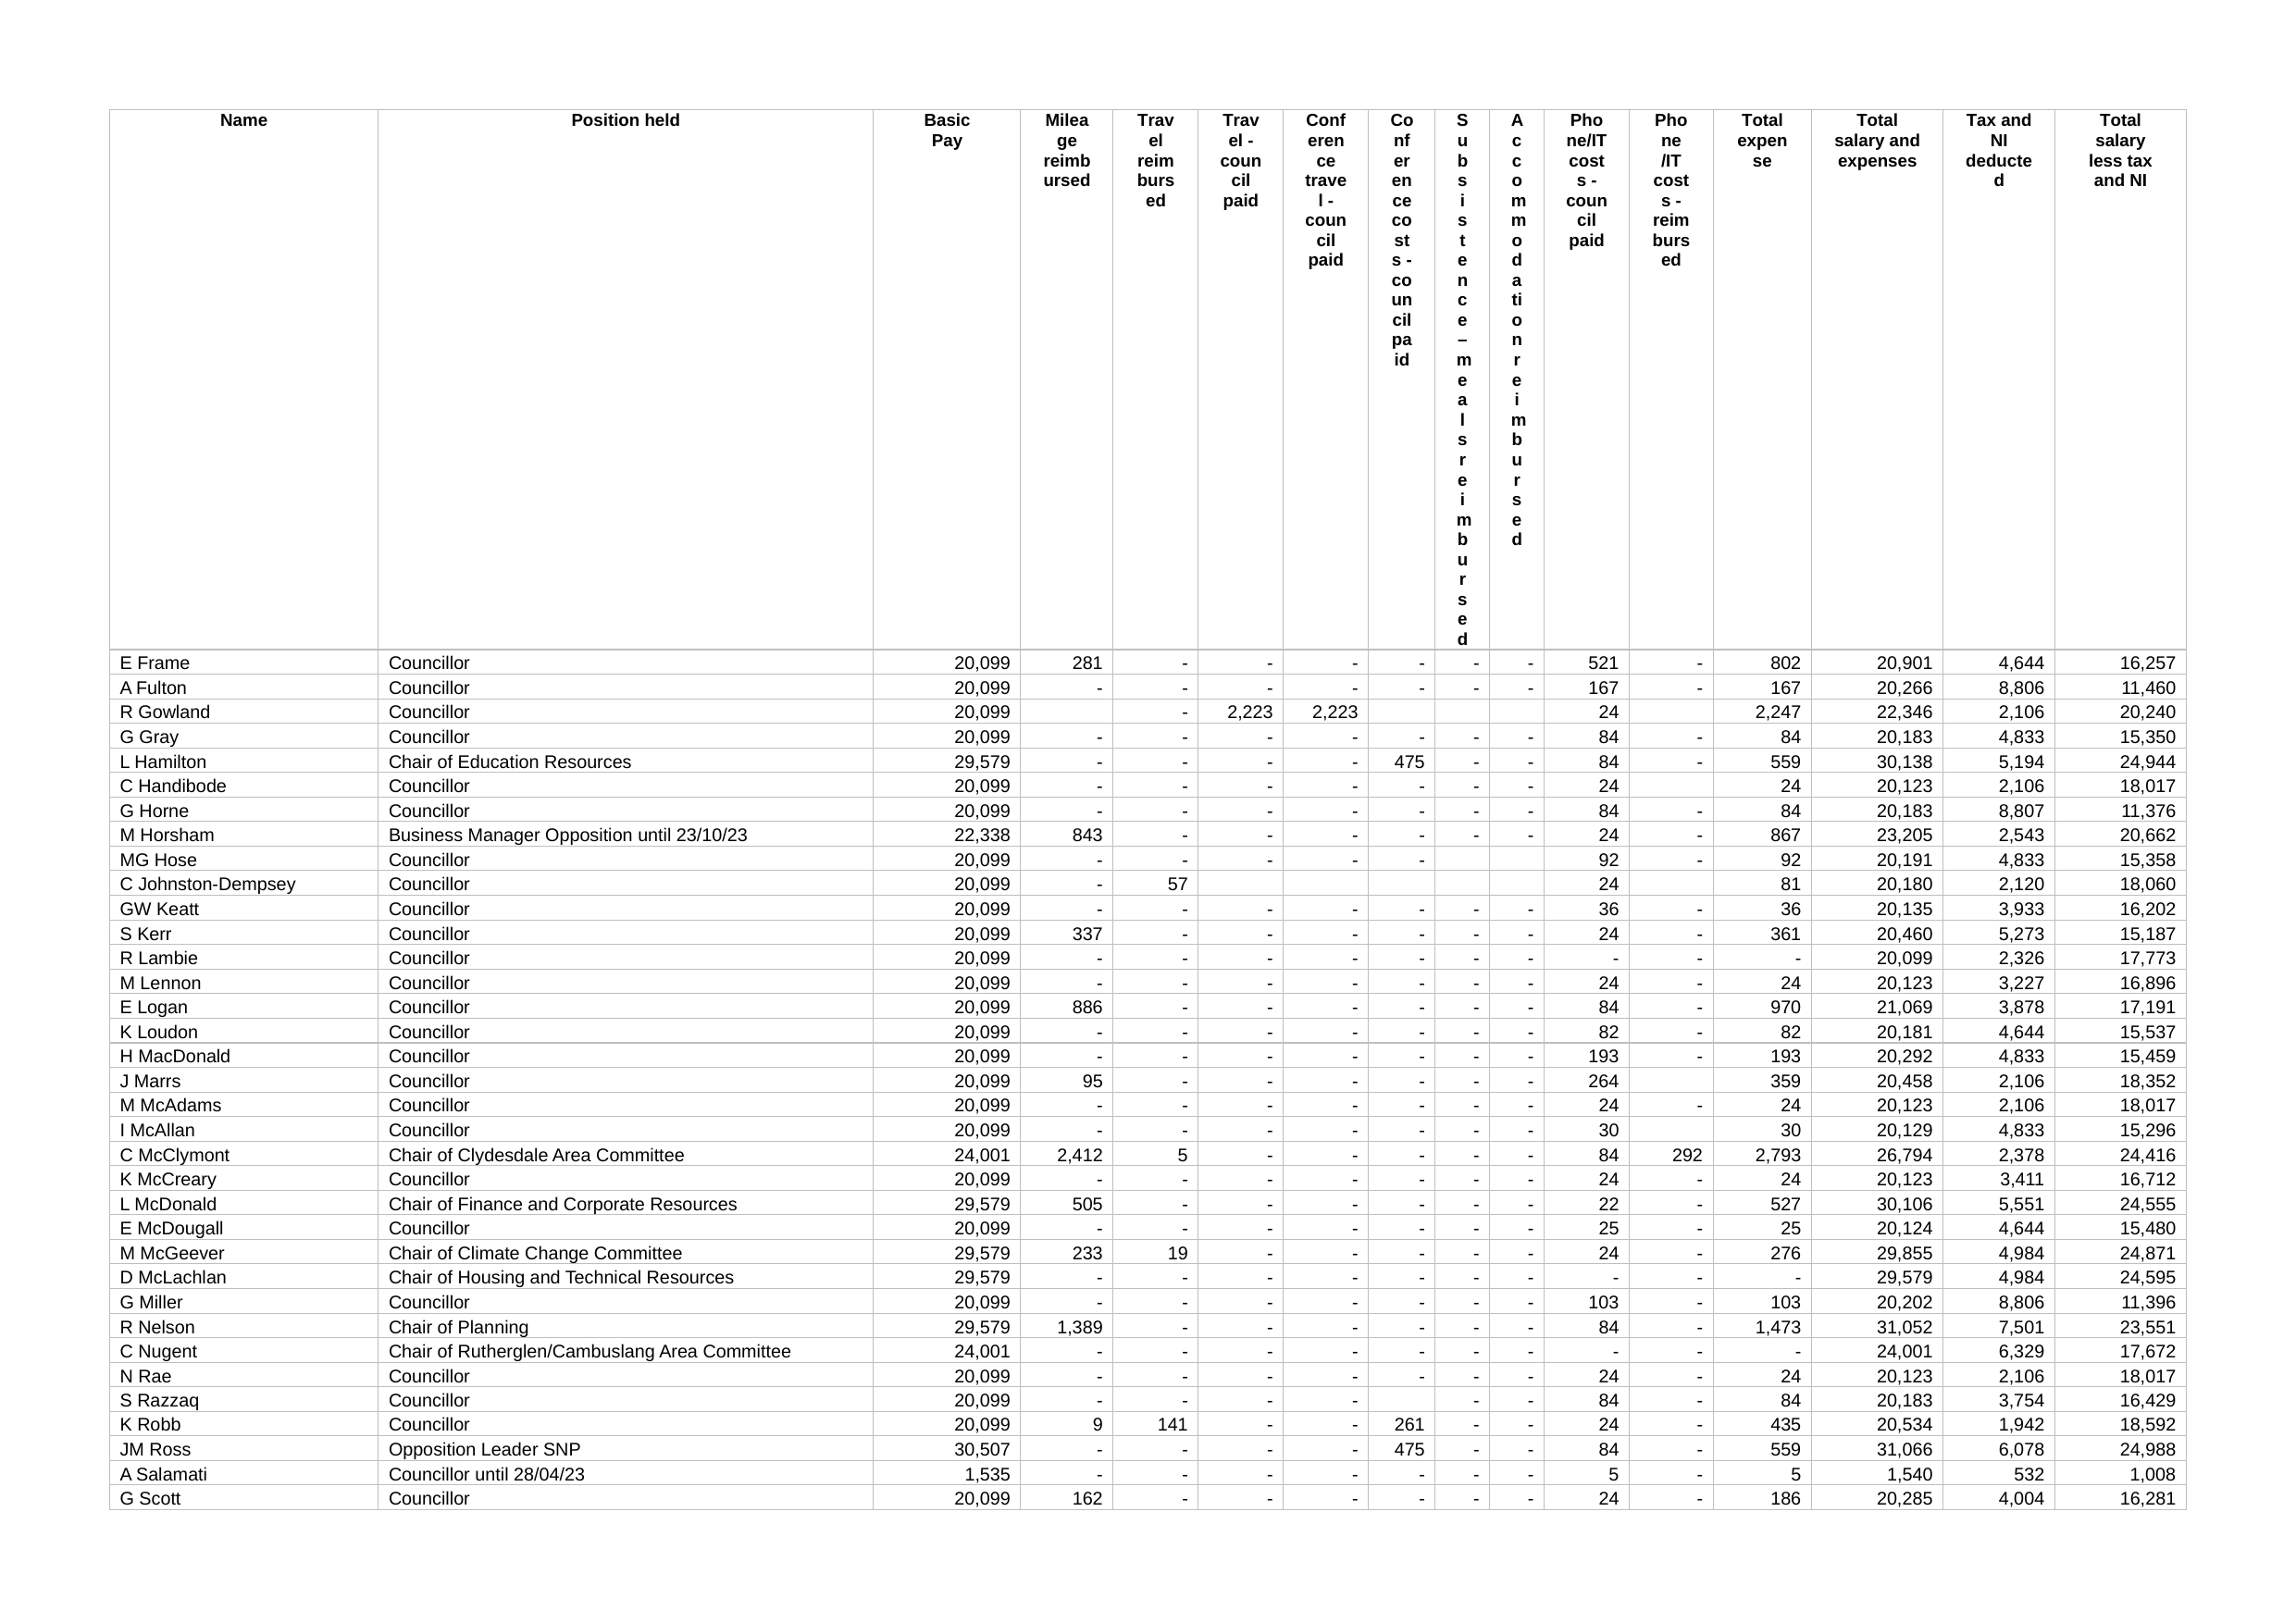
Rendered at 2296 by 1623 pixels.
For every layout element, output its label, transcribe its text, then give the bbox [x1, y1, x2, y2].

table_cell - [1435, 1044, 1489, 1067]
table_cell Councillor [379, 1412, 873, 1435]
table_cell [1435, 847, 1489, 870]
table_cell 16,712 [2055, 1166, 2186, 1190]
table_cell Councillor [379, 773, 873, 797]
table_cell 1,008 [2055, 1461, 2186, 1484]
table_cell - [1198, 749, 1283, 772]
table_cell 4,644 [1943, 650, 2054, 674]
table_cell - [1435, 798, 1489, 821]
table_cell - [1490, 1240, 1544, 1263]
table_cell - [1545, 945, 1629, 969]
table_cell - [1630, 1461, 1713, 1484]
table_cell 103 [1545, 1289, 1629, 1312]
table_cell 20,123 [1812, 1363, 1942, 1386]
table_cell - [1198, 945, 1283, 969]
table_cell [1198, 871, 1283, 895]
table_cell 20,099 [874, 945, 1020, 969]
table_cell - [1198, 970, 1283, 993]
table_cell 261 [1369, 1412, 1434, 1435]
table_cell 82 [1545, 1019, 1629, 1042]
table_cell G Miller [110, 1289, 378, 1312]
table_cell 5,551 [1943, 1191, 2054, 1214]
table_cell - [1490, 1166, 1544, 1190]
table_cell - [1630, 749, 1713, 772]
table_cell 92 [1545, 847, 1629, 870]
table_cell - [1435, 945, 1489, 969]
table_cell - [1284, 1314, 1368, 1337]
table_cell Chair of Housing and Technical Resources [379, 1264, 873, 1288]
table_cell - [1113, 1387, 1198, 1411]
table_cell - [1198, 1338, 1283, 1362]
table_cell 532 [1943, 1461, 2054, 1484]
table_cell 8,806 [1943, 675, 2054, 698]
table_cell - [1198, 822, 1283, 846]
table_cell 886 [1021, 994, 1112, 1018]
table_cell - [1630, 994, 1713, 1018]
table_cell 24 [1545, 822, 1629, 846]
table_cell 31,052 [1812, 1314, 1942, 1337]
table_cell 20,099 [874, 970, 1020, 993]
table_cell - [1490, 724, 1544, 748]
table_cell - [1284, 847, 1368, 870]
table_cell [1369, 1387, 1434, 1411]
table_cell - [1113, 921, 1198, 944]
table_cell - [1369, 675, 1434, 698]
table_cell 17,672 [2055, 1338, 2186, 1362]
table_cell 3,878 [1943, 994, 2054, 1018]
table_cell - [1284, 994, 1368, 1018]
table_cell Chair of Education Resources [379, 749, 873, 772]
table_cell 24 [1545, 773, 1629, 797]
table_cell - [1021, 1093, 1112, 1116]
table_cell - [1435, 822, 1489, 846]
table_cell - [1369, 945, 1434, 969]
table_cell - [1021, 871, 1112, 895]
table_cell 8,806 [1943, 1289, 2054, 1312]
table_cell - [1630, 1215, 1713, 1239]
table_cell 31,066 [1812, 1436, 1942, 1460]
table_cell - [1630, 1264, 1713, 1288]
table_cell 57 [1113, 871, 1198, 895]
table_cell 26,794 [1812, 1142, 1942, 1165]
table_cell Councillor [379, 650, 873, 674]
table_cell - [1284, 1191, 1368, 1214]
table_cell - [1369, 921, 1434, 944]
table_cell R Nelson [110, 1314, 378, 1337]
table_cell 36 [1545, 896, 1629, 919]
table_cell 20,099 [874, 1215, 1020, 1239]
table_cell - [1113, 896, 1198, 919]
table_cell - [1021, 1044, 1112, 1067]
table_cell K Loudon [110, 1019, 378, 1042]
table_cell - [1198, 1461, 1283, 1484]
table_cell N Rae [110, 1363, 378, 1386]
table_cell - [1021, 1019, 1112, 1042]
table_cell H MacDonald [110, 1044, 378, 1067]
table_cell - [1198, 1436, 1283, 1460]
table_cell 11,460 [2055, 675, 2186, 698]
table_cell - [1490, 1191, 1544, 1214]
table_cell Opposition Leader SNP [379, 1436, 873, 1460]
table_cell 20,181 [1812, 1019, 1942, 1042]
table_cell [1435, 700, 1489, 723]
table_cell [1490, 847, 1544, 870]
table_cell - [1490, 1019, 1544, 1042]
table_cell [1021, 700, 1112, 723]
table_cell 2,223 [1284, 700, 1368, 723]
table_cell 15,537 [2055, 1019, 2186, 1042]
table_cell 21,069 [1812, 994, 1942, 1018]
table_cell - [1435, 1166, 1489, 1190]
table_cell 20,099 [874, 675, 1020, 698]
table_cell - [1021, 749, 1112, 772]
table_cell - [1630, 1363, 1713, 1386]
table_cell 81 [1714, 871, 1811, 895]
table_cell - [1113, 1215, 1198, 1239]
table_cell Councillor [379, 945, 873, 969]
table_cell - [1113, 1117, 1198, 1141]
table_cell 6,329 [1943, 1338, 2054, 1362]
table_cell - [1198, 1240, 1283, 1263]
table_cell C Johnston-Dempsey [110, 871, 378, 895]
table_cell - [1113, 1264, 1198, 1288]
table_cell 20,123 [1812, 1166, 1942, 1190]
table_cell - [1435, 1461, 1489, 1484]
table_cell 24,001 [1812, 1338, 1942, 1362]
table_cell 24 [1545, 1485, 1629, 1509]
table_header Mileage reimbursed [1021, 110, 1112, 649]
table_cell 15,480 [2055, 1215, 2186, 1239]
table_cell - [1490, 1117, 1544, 1141]
table_cell 20,458 [1812, 1068, 1942, 1091]
table_cell 92 [1714, 847, 1811, 870]
table_cell 82 [1714, 1019, 1811, 1042]
table_cell 20,099 [874, 1412, 1020, 1435]
table_cell 970 [1714, 994, 1811, 1018]
table_cell - [1284, 1142, 1368, 1165]
table_cell - [1369, 724, 1434, 748]
table_cell - [1369, 1019, 1434, 1042]
table_cell - [1435, 1436, 1489, 1460]
table_cell - [1630, 650, 1713, 674]
table_cell - [1369, 1117, 1434, 1141]
table_cell 84 [1545, 1142, 1629, 1165]
table_cell 20,099 [874, 700, 1020, 723]
table_cell 20,183 [1812, 724, 1942, 748]
table_cell 186 [1714, 1485, 1811, 1509]
table_cell - [1021, 1264, 1112, 1288]
table_cell 24 [1545, 1166, 1629, 1190]
table_cell - [1284, 1068, 1368, 1091]
table_cell 29,579 [874, 1240, 1020, 1263]
table_cell - [1369, 847, 1434, 870]
table_cell 19 [1113, 1240, 1198, 1263]
table_cell 24 [1714, 1363, 1811, 1386]
table_cell 11,376 [2055, 798, 2186, 821]
table_cell 18,017 [2055, 1093, 2186, 1116]
table_cell - [1021, 724, 1112, 748]
table_cell - [1198, 675, 1283, 698]
table_cell - [1490, 650, 1544, 674]
table_cell - [1369, 1240, 1434, 1263]
table_cell - [1021, 945, 1112, 969]
table_cell - [1490, 1485, 1544, 1509]
table_cell - [1369, 1485, 1434, 1509]
table_cell I McAllan [110, 1117, 378, 1141]
table_cell 20,099 [874, 1044, 1020, 1067]
table_cell 17,191 [2055, 994, 2186, 1018]
table_cell 4,004 [1943, 1485, 2054, 1509]
table_cell 2,106 [1943, 773, 2054, 797]
table_cell - [1284, 1289, 1368, 1312]
table_cell - [1113, 749, 1198, 772]
table_cell - [1490, 822, 1544, 846]
table_cell - [1490, 1142, 1544, 1165]
table_cell 2,223 [1198, 700, 1283, 723]
table_cell 29,579 [874, 1314, 1020, 1337]
table_cell 233 [1021, 1240, 1112, 1263]
table_cell [1369, 871, 1434, 895]
table_cell Business Manager Opposition until 23/10/23 [379, 822, 873, 846]
table_cell Councillor [379, 1117, 873, 1141]
table_cell - [1113, 945, 1198, 969]
table_cell - [1435, 896, 1489, 919]
table_cell 2,412 [1021, 1142, 1112, 1165]
table_cell 29,579 [1812, 1264, 1942, 1288]
table_cell 24 [1545, 871, 1629, 895]
table_cell 24 [1545, 970, 1629, 993]
table_cell C Nugent [110, 1338, 378, 1362]
table_cell 24,944 [2055, 749, 2186, 772]
table_cell 559 [1714, 1436, 1811, 1460]
table_cell 20,266 [1812, 675, 1942, 698]
table_cell - [1369, 1314, 1434, 1337]
table_cell - [1284, 724, 1368, 748]
table_cell 20,901 [1812, 650, 1942, 674]
table_cell - [1630, 1387, 1713, 1411]
table_header Conference travel - council paid [1284, 110, 1368, 649]
table_cell 20,099 [874, 724, 1020, 748]
table_cell 30,106 [1812, 1191, 1942, 1214]
table_cell Councillor [379, 1289, 873, 1312]
table_cell - [1369, 1215, 1434, 1239]
table_cell - [1198, 1044, 1283, 1067]
table_cell 20,123 [1812, 773, 1942, 797]
table_cell 3,933 [1943, 896, 2054, 919]
table_cell - [1369, 896, 1434, 919]
table_cell - [1490, 773, 1544, 797]
table_cell E McDougall [110, 1215, 378, 1239]
table_cell 20,099 [874, 921, 1020, 944]
table_cell R Lambie [110, 945, 378, 969]
table_cell 1,942 [1943, 1412, 2054, 1435]
table_cell Councillor [379, 700, 873, 723]
table_cell - [1021, 1289, 1112, 1312]
table_cell 20,180 [1812, 871, 1942, 895]
table_cell L McDonald [110, 1191, 378, 1214]
table_cell - [1490, 749, 1544, 772]
table_cell 20,534 [1812, 1412, 1942, 1435]
table_cell - [1490, 970, 1544, 993]
table_cell - [1284, 970, 1368, 993]
table_cell Chair of Rutherglen/Cambuslang Area Committee [379, 1338, 873, 1362]
table_cell 162 [1021, 1485, 1112, 1509]
table_cell 5 [1113, 1142, 1198, 1165]
table_cell - [1113, 1338, 1198, 1362]
table_cell - [1113, 1019, 1198, 1042]
table_cell 475 [1369, 1436, 1434, 1460]
table_cell 22,346 [1812, 700, 1942, 723]
table_cell M McAdams [110, 1093, 378, 1116]
table_cell - [1490, 1044, 1544, 1067]
table_cell - [1113, 1363, 1198, 1386]
table_cell - [1198, 1387, 1283, 1411]
table_cell - [1198, 1068, 1283, 1091]
table_cell - [1369, 650, 1434, 674]
table_cell - [1021, 970, 1112, 993]
table_cell - [1113, 724, 1198, 748]
table_cell - [1113, 1191, 1198, 1214]
table_cell 24 [1545, 1093, 1629, 1116]
table_cell - [1284, 749, 1368, 772]
table_cell 24 [1714, 1093, 1811, 1116]
table_cell M McGeever [110, 1240, 378, 1263]
table_cell - [1435, 1264, 1489, 1288]
table_cell J Marrs [110, 1068, 378, 1091]
table_cell JM Ross [110, 1436, 378, 1460]
table_cell 20,135 [1812, 896, 1942, 919]
table_cell 95 [1021, 1068, 1112, 1091]
table_cell 20,123 [1812, 1093, 1942, 1116]
table_cell - [1630, 847, 1713, 870]
table_cell - [1198, 650, 1283, 674]
table_cell - [1284, 1485, 1368, 1509]
table_cell - [1021, 896, 1112, 919]
table_cell - [1284, 1363, 1368, 1386]
table_cell - [1198, 724, 1283, 748]
table_cell 2,120 [1943, 871, 2054, 895]
table_cell - [1198, 1363, 1283, 1386]
table_cell 9 [1021, 1412, 1112, 1435]
table_cell 193 [1714, 1044, 1811, 1067]
table_cell - [1021, 798, 1112, 821]
table_cell 29,579 [874, 1191, 1020, 1214]
table_cell 16,429 [2055, 1387, 2186, 1411]
table_cell - [1284, 1387, 1368, 1411]
table_cell 3,411 [1943, 1166, 2054, 1190]
table_cell 167 [1545, 675, 1629, 698]
table_cell 16,202 [2055, 896, 2186, 919]
table_cell 20,099 [1812, 945, 1942, 969]
table_cell - [1113, 970, 1198, 993]
table_cell 20,202 [1812, 1289, 1942, 1312]
table_cell 84 [1714, 724, 1811, 748]
table_cell 505 [1021, 1191, 1112, 1214]
table_cell 20,460 [1812, 921, 1942, 944]
table_cell - [1490, 1338, 1544, 1362]
table_header Accommodation reimbursed [1490, 110, 1544, 649]
table_cell 36 [1714, 896, 1811, 919]
table_cell A Fulton [110, 675, 378, 698]
table_cell - [1198, 1019, 1283, 1042]
table_cell 6,078 [1943, 1436, 2054, 1460]
table_cell - [1435, 1314, 1489, 1337]
table_cell 5 [1714, 1461, 1811, 1484]
table_cell - [1369, 1363, 1434, 1386]
table_cell - [1113, 1314, 1198, 1337]
table_cell A Salamati [110, 1461, 378, 1484]
table_cell 4,984 [1943, 1264, 2054, 1288]
table_cell - [1630, 970, 1713, 993]
table_cell - [1113, 1436, 1198, 1460]
table_header Total expense [1714, 110, 1811, 649]
table_cell 15,187 [2055, 921, 2186, 944]
table_cell 20,183 [1812, 798, 1942, 821]
table_cell - [1113, 822, 1198, 846]
table_cell - [1284, 1019, 1368, 1042]
table_cell 25 [1545, 1215, 1629, 1239]
table_cell 20,191 [1812, 847, 1942, 870]
table_cell S Razzaq [110, 1387, 378, 1411]
table_cell - [1630, 1240, 1713, 1263]
table_cell - [1435, 1019, 1489, 1042]
table_cell - [1369, 1264, 1434, 1288]
table_cell - [1630, 1289, 1713, 1312]
table_cell 193 [1545, 1044, 1629, 1067]
table_cell 20,099 [874, 1363, 1020, 1386]
table_cell - [1284, 650, 1368, 674]
table_cell G Scott [110, 1485, 378, 1509]
table_cell 18,017 [2055, 773, 2186, 797]
table_cell - [1490, 1461, 1544, 1484]
table_cell 29,579 [874, 749, 1020, 772]
table_cell 20,129 [1812, 1117, 1942, 1141]
table_cell - [1490, 1264, 1544, 1288]
table_header Name [110, 110, 378, 649]
table_cell - [1369, 1093, 1434, 1116]
table_cell 84 [1545, 1314, 1629, 1337]
table_cell - [1369, 1142, 1434, 1165]
table_cell 84 [1714, 1387, 1811, 1411]
table_cell [1630, 1068, 1713, 1091]
table_cell - [1113, 1485, 1198, 1509]
table_cell 18,592 [2055, 1412, 2186, 1435]
table_cell 20,099 [874, 1093, 1020, 1116]
table_cell - [1630, 1019, 1713, 1042]
table_cell - [1113, 994, 1198, 1018]
table_cell 24 [1545, 921, 1629, 944]
table_cell - [1490, 1314, 1544, 1337]
table_cell Councillor [379, 1485, 873, 1509]
table_cell - [1021, 1166, 1112, 1190]
table_cell 20,240 [2055, 700, 2186, 723]
table_cell - [1284, 1117, 1368, 1141]
table_cell Councillor until 28/04/23 [379, 1461, 873, 1484]
table_cell - [1369, 773, 1434, 797]
table_cell - [1369, 798, 1434, 821]
table_cell 24,988 [2055, 1436, 2186, 1460]
table_cell Councillor [379, 970, 873, 993]
table_cell 84 [1545, 994, 1629, 1018]
table_cell - [1714, 945, 1811, 969]
table_cell - [1630, 1338, 1713, 1362]
table_cell 4,833 [1943, 1117, 2054, 1141]
table_cell 2,793 [1714, 1142, 1811, 1165]
table_cell 84 [1545, 798, 1629, 821]
table_cell - [1198, 847, 1283, 870]
table_cell - [1630, 1166, 1713, 1190]
table_cell 141 [1113, 1412, 1198, 1435]
table_cell 84 [1545, 724, 1629, 748]
table_header Position held [379, 110, 873, 649]
table_cell 84 [1714, 798, 1811, 821]
table_cell - [1435, 1363, 1489, 1386]
table_cell - [1630, 675, 1713, 698]
table_cell 475 [1369, 749, 1434, 772]
table_cell - [1435, 970, 1489, 993]
table_cell 2,378 [1943, 1142, 2054, 1165]
table_cell - [1435, 1215, 1489, 1239]
table_cell - [1435, 1387, 1489, 1411]
table_cell - [1369, 1289, 1434, 1312]
table_cell - [1284, 1338, 1368, 1362]
table_cell - [1113, 1289, 1198, 1312]
table_cell 276 [1714, 1240, 1811, 1263]
table_cell 20,285 [1812, 1485, 1942, 1509]
table_cell - [1113, 1044, 1198, 1067]
table_cell - [1369, 1338, 1434, 1362]
table_cell Councillor [379, 921, 873, 944]
table_cell - [1198, 1412, 1283, 1435]
table_cell - [1113, 1068, 1198, 1091]
table_cell [1369, 700, 1434, 723]
table_cell 20,099 [874, 1387, 1020, 1411]
table_cell L Hamilton [110, 749, 378, 772]
table_cell 23,205 [1812, 822, 1942, 846]
table_cell - [1435, 1068, 1489, 1091]
table_cell - [1198, 896, 1283, 919]
table_cell 20,099 [874, 773, 1020, 797]
table_cell 20,099 [874, 1068, 1020, 1091]
table_cell - [1630, 1044, 1713, 1067]
table_cell - [1369, 1461, 1434, 1484]
table_cell - [1198, 1485, 1283, 1509]
table_cell - [1435, 1191, 1489, 1214]
table_cell K McCreary [110, 1166, 378, 1190]
table_cell 18,017 [2055, 1363, 2186, 1386]
table_header Tax and NI deducted [1943, 110, 2054, 649]
table_cell 30 [1545, 1117, 1629, 1141]
table_cell 527 [1714, 1191, 1811, 1214]
table_cell 20,123 [1812, 970, 1942, 993]
table_cell 2,247 [1714, 700, 1811, 723]
table_cell M Lennon [110, 970, 378, 993]
table_cell 4,984 [1943, 1240, 2054, 1263]
table_cell 281 [1021, 650, 1112, 674]
table_cell - [1435, 675, 1489, 698]
table_cell - [1490, 1436, 1544, 1460]
table_cell 521 [1545, 650, 1629, 674]
table_cell 15,358 [2055, 847, 2186, 870]
table_cell 359 [1714, 1068, 1811, 1091]
table_cell - [1284, 675, 1368, 698]
table_cell 24 [1714, 1166, 1811, 1190]
table_cell Councillor [379, 1068, 873, 1091]
table_cell - [1284, 1093, 1368, 1116]
table_cell - [1284, 773, 1368, 797]
table_cell Councillor [379, 871, 873, 895]
table_cell - [1490, 1387, 1544, 1411]
table_cell 15,296 [2055, 1117, 2186, 1141]
table_cell - [1369, 970, 1434, 993]
table_cell E Logan [110, 994, 378, 1018]
table_cell - [1714, 1264, 1811, 1288]
table_cell - [1198, 1166, 1283, 1190]
table_cell S Kerr [110, 921, 378, 944]
table_cell Councillor [379, 1215, 873, 1239]
table_cell 20,099 [874, 798, 1020, 821]
table_cell 17,773 [2055, 945, 2186, 969]
table_cell - [1435, 1117, 1489, 1141]
table_cell 264 [1545, 1068, 1629, 1091]
table_cell 20,292 [1812, 1044, 1942, 1067]
table_cell 20,099 [874, 1019, 1020, 1042]
table_cell [1490, 871, 1544, 895]
table_cell E Frame [110, 650, 378, 674]
table_cell 29,855 [1812, 1240, 1942, 1263]
table_cell [1630, 871, 1713, 895]
table_cell - [1630, 1314, 1713, 1337]
table_cell 24,871 [2055, 1240, 2186, 1263]
table_cell 867 [1714, 822, 1811, 846]
table_cell - [1021, 1461, 1112, 1484]
table_cell - [1490, 921, 1544, 944]
table_cell Councillor [379, 675, 873, 698]
table_cell 24,595 [2055, 1264, 2186, 1288]
table_cell 103 [1714, 1289, 1811, 1312]
table_cell - [1021, 1436, 1112, 1460]
table_cell 167 [1714, 675, 1811, 698]
table_cell - [1113, 1461, 1198, 1484]
table_cell - [1198, 1117, 1283, 1141]
table_cell Chair of Climate Change Committee [379, 1240, 873, 1263]
table_cell - [1630, 1412, 1713, 1435]
table_cell - [1284, 896, 1368, 919]
table_header Conference costs - council paid [1369, 110, 1434, 649]
table_cell Councillor [379, 798, 873, 821]
table_cell - [1545, 1338, 1629, 1362]
table_cell - [1284, 822, 1368, 846]
table_cell MG Hose [110, 847, 378, 870]
table_cell - [1369, 822, 1434, 846]
table_cell - [1490, 675, 1544, 698]
table_cell - [1113, 1166, 1198, 1190]
table_cell - [1630, 822, 1713, 846]
table_cell 2,106 [1943, 1363, 2054, 1386]
table_cell R Gowland [110, 700, 378, 723]
table_cell 20,124 [1812, 1215, 1942, 1239]
table_cell G Gray [110, 724, 378, 748]
table_cell - [1490, 1289, 1544, 1312]
table_cell 20,099 [874, 994, 1020, 1018]
table_cell - [1435, 1485, 1489, 1509]
table_header Phone /IT costs - reimbursed [1630, 110, 1713, 649]
table_cell 24 [1714, 773, 1811, 797]
table_cell 2,543 [1943, 822, 2054, 846]
table_cell - [1435, 1240, 1489, 1263]
table_cell 15,459 [2055, 1044, 2186, 1067]
table_cell 25 [1714, 1215, 1811, 1239]
table_cell - [1198, 1264, 1283, 1288]
table_cell 22,338 [874, 822, 1020, 846]
table_header Subsistence – meals reimbursed [1435, 110, 1489, 649]
table_cell - [1198, 773, 1283, 797]
table_cell [1490, 700, 1544, 723]
table_cell - [1435, 1289, 1489, 1312]
table_header Total salary less tax and NI [2055, 110, 2186, 649]
table_cell 2,106 [1943, 700, 2054, 723]
table_cell 20,099 [874, 896, 1020, 919]
table_cell - [1490, 1363, 1544, 1386]
table_cell - [1435, 724, 1489, 748]
table_cell - [1198, 1314, 1283, 1337]
table_cell C Handibode [110, 773, 378, 797]
table_cell 1,473 [1714, 1314, 1811, 1337]
table_cell - [1714, 1338, 1811, 1362]
table_cell - [1630, 945, 1713, 969]
table_cell [1630, 1117, 1713, 1141]
table_cell 3,227 [1943, 970, 2054, 993]
table_cell 1,389 [1021, 1314, 1112, 1337]
table_cell 8,807 [1943, 798, 2054, 821]
table_cell - [1369, 1044, 1434, 1067]
table_cell 22 [1545, 1191, 1629, 1214]
table_cell 5,273 [1943, 921, 2054, 944]
table_cell Councillor [379, 994, 873, 1018]
table_cell 16,281 [2055, 1485, 2186, 1509]
table_cell 20,183 [1812, 1387, 1942, 1411]
table_cell - [1630, 724, 1713, 748]
table_cell 24,555 [2055, 1191, 2186, 1214]
table_cell - [1435, 650, 1489, 674]
table_cell - [1021, 675, 1112, 698]
table_cell - [1284, 1215, 1368, 1239]
table_cell 4,833 [1943, 724, 2054, 748]
table_cell - [1021, 847, 1112, 870]
table_header Travel reimbursed [1113, 110, 1198, 649]
table_cell 4,644 [1943, 1019, 2054, 1042]
table_cell - [1435, 1412, 1489, 1435]
table_header Total salary and expenses [1812, 110, 1942, 649]
table_cell 1,540 [1812, 1461, 1942, 1484]
table_cell - [1021, 773, 1112, 797]
table_cell - [1284, 798, 1368, 821]
table_cell 843 [1021, 822, 1112, 846]
table_cell 24 [1545, 1363, 1629, 1386]
table_cell - [1490, 945, 1544, 969]
table_cell 15,350 [2055, 724, 2186, 748]
table_cell - [1198, 1191, 1283, 1214]
table_cell Councillor [379, 1363, 873, 1386]
table_cell 20,099 [874, 871, 1020, 895]
table_cell - [1630, 798, 1713, 821]
table_cell 29,579 [874, 1264, 1020, 1288]
table_cell - [1369, 1166, 1434, 1190]
table_cell Councillor [379, 1044, 873, 1067]
table_cell - [1284, 1461, 1368, 1484]
table_cell - [1545, 1264, 1629, 1288]
table_cell - [1198, 1215, 1283, 1239]
table_cell - [1630, 1436, 1713, 1460]
table_cell - [1113, 675, 1198, 698]
table_cell - [1198, 1142, 1283, 1165]
table_cell 24,001 [874, 1338, 1020, 1362]
table_cell - [1490, 1215, 1544, 1239]
table_cell 435 [1714, 1412, 1811, 1435]
table_cell - [1021, 1363, 1112, 1386]
table_cell 84 [1545, 1387, 1629, 1411]
table_cell - [1284, 1044, 1368, 1067]
table_cell GW Keatt [110, 896, 378, 919]
table_cell 24 [1545, 700, 1629, 723]
table_cell - [1021, 1387, 1112, 1411]
table_cell [1630, 773, 1713, 797]
table_cell - [1435, 1093, 1489, 1116]
table_cell - [1435, 749, 1489, 772]
table_cell Councillor [379, 896, 873, 919]
table_cell Chair of Finance and Corporate Resources [379, 1191, 873, 1214]
table_cell 20,099 [874, 1289, 1020, 1312]
table_cell 5 [1545, 1461, 1629, 1484]
table_cell - [1284, 1240, 1368, 1263]
table_header Phone/IT costs - council paid [1545, 110, 1629, 649]
table_cell 1,535 [874, 1461, 1020, 1484]
table_cell - [1198, 798, 1283, 821]
table_cell - [1630, 896, 1713, 919]
table_cell 361 [1714, 921, 1811, 944]
table_cell 24 [1545, 1412, 1629, 1435]
table_cell [1284, 871, 1368, 895]
table_cell 20,099 [874, 650, 1020, 674]
table_cell Councillor [379, 1093, 873, 1116]
table_cell D McLachlan [110, 1264, 378, 1288]
table_cell - [1198, 994, 1283, 1018]
table_cell 4,833 [1943, 1044, 2054, 1067]
table_header Travel - council paid [1198, 110, 1283, 649]
table_cell - [1113, 847, 1198, 870]
table_cell 802 [1714, 650, 1811, 674]
table_cell 20,099 [874, 847, 1020, 870]
table_cell - [1113, 798, 1198, 821]
table_cell M Horsham [110, 822, 378, 846]
table_cell Councillor [379, 724, 873, 748]
table_cell - [1284, 1166, 1368, 1190]
table_cell C McClymont [110, 1142, 378, 1165]
table_cell 18,060 [2055, 871, 2186, 895]
table_cell - [1630, 1485, 1713, 1509]
table_cell 24 [1714, 970, 1811, 993]
table_cell - [1490, 1093, 1544, 1116]
table_header Basic Pay [874, 110, 1020, 649]
table_cell - [1490, 798, 1544, 821]
table_cell - [1490, 1068, 1544, 1091]
table_cell - [1284, 945, 1368, 969]
table_cell - [1198, 921, 1283, 944]
table_cell - [1284, 1412, 1368, 1435]
table_cell 84 [1545, 1436, 1629, 1460]
table_cell 23,551 [2055, 1314, 2186, 1337]
table_cell 2,106 [1943, 1093, 2054, 1116]
table_cell - [1490, 1412, 1544, 1435]
table_cell 30,138 [1812, 749, 1942, 772]
table_cell Councillor [379, 1166, 873, 1190]
table_cell 16,257 [2055, 650, 2186, 674]
table_cell 7,501 [1943, 1314, 2054, 1337]
table_cell - [1435, 994, 1489, 1018]
table_cell [1435, 871, 1489, 895]
table_cell - [1490, 896, 1544, 919]
table_cell Chair of Planning [379, 1314, 873, 1337]
table_cell 5,194 [1943, 749, 2054, 772]
table_cell 559 [1714, 749, 1811, 772]
table_cell 30,507 [874, 1436, 1020, 1460]
table_cell - [1435, 773, 1489, 797]
table_cell [1630, 700, 1713, 723]
table_cell - [1284, 1264, 1368, 1288]
table_cell - [1113, 773, 1198, 797]
table_cell K Robb [110, 1412, 378, 1435]
table_cell - [1630, 921, 1713, 944]
table_cell 11,396 [2055, 1289, 2186, 1312]
table_cell - [1369, 994, 1434, 1018]
table_cell 24,416 [2055, 1142, 2186, 1165]
table_cell 24,001 [874, 1142, 1020, 1165]
table_cell 292 [1630, 1142, 1713, 1165]
table_cell 18,352 [2055, 1068, 2186, 1091]
table_cell Councillor [379, 1387, 873, 1411]
table_cell - [1284, 921, 1368, 944]
table_cell 2,106 [1943, 1068, 2054, 1091]
table_cell - [1435, 921, 1489, 944]
table_cell 16,896 [2055, 970, 2186, 993]
table_cell - [1021, 1338, 1112, 1362]
table_cell G Horne [110, 798, 378, 821]
table_cell - [1630, 1191, 1713, 1214]
table_cell 20,099 [874, 1166, 1020, 1190]
table_cell - [1435, 1142, 1489, 1165]
table_cell - [1198, 1093, 1283, 1116]
table_cell 84 [1545, 749, 1629, 772]
table_cell - [1113, 1093, 1198, 1116]
table_cell - [1021, 1117, 1112, 1141]
table_cell Councillor [379, 1019, 873, 1042]
table_cell 3,754 [1943, 1387, 2054, 1411]
table_cell 30 [1714, 1117, 1811, 1141]
table_cell - [1630, 1093, 1713, 1116]
table_cell - [1113, 700, 1198, 723]
table_cell - [1021, 1215, 1112, 1239]
table_cell - [1284, 1436, 1368, 1460]
table_cell - [1490, 994, 1544, 1018]
table_cell 2,326 [1943, 945, 2054, 969]
table_cell 20,099 [874, 1485, 1020, 1509]
table_cell 20,662 [2055, 822, 2186, 846]
table_cell Councillor [379, 847, 873, 870]
table_cell Chair of Clydesdale Area Committee [379, 1142, 873, 1165]
table_cell 20,099 [874, 1117, 1020, 1141]
table_cell - [1198, 1289, 1283, 1312]
table_cell 337 [1021, 921, 1112, 944]
table_cell 24 [1545, 1240, 1629, 1263]
table_cell - [1435, 1338, 1489, 1362]
table_cell - [1369, 1068, 1434, 1091]
table_cell 4,644 [1943, 1215, 2054, 1239]
table_cell - [1369, 1191, 1434, 1214]
table_cell 4,833 [1943, 847, 2054, 870]
table_cell - [1113, 650, 1198, 674]
